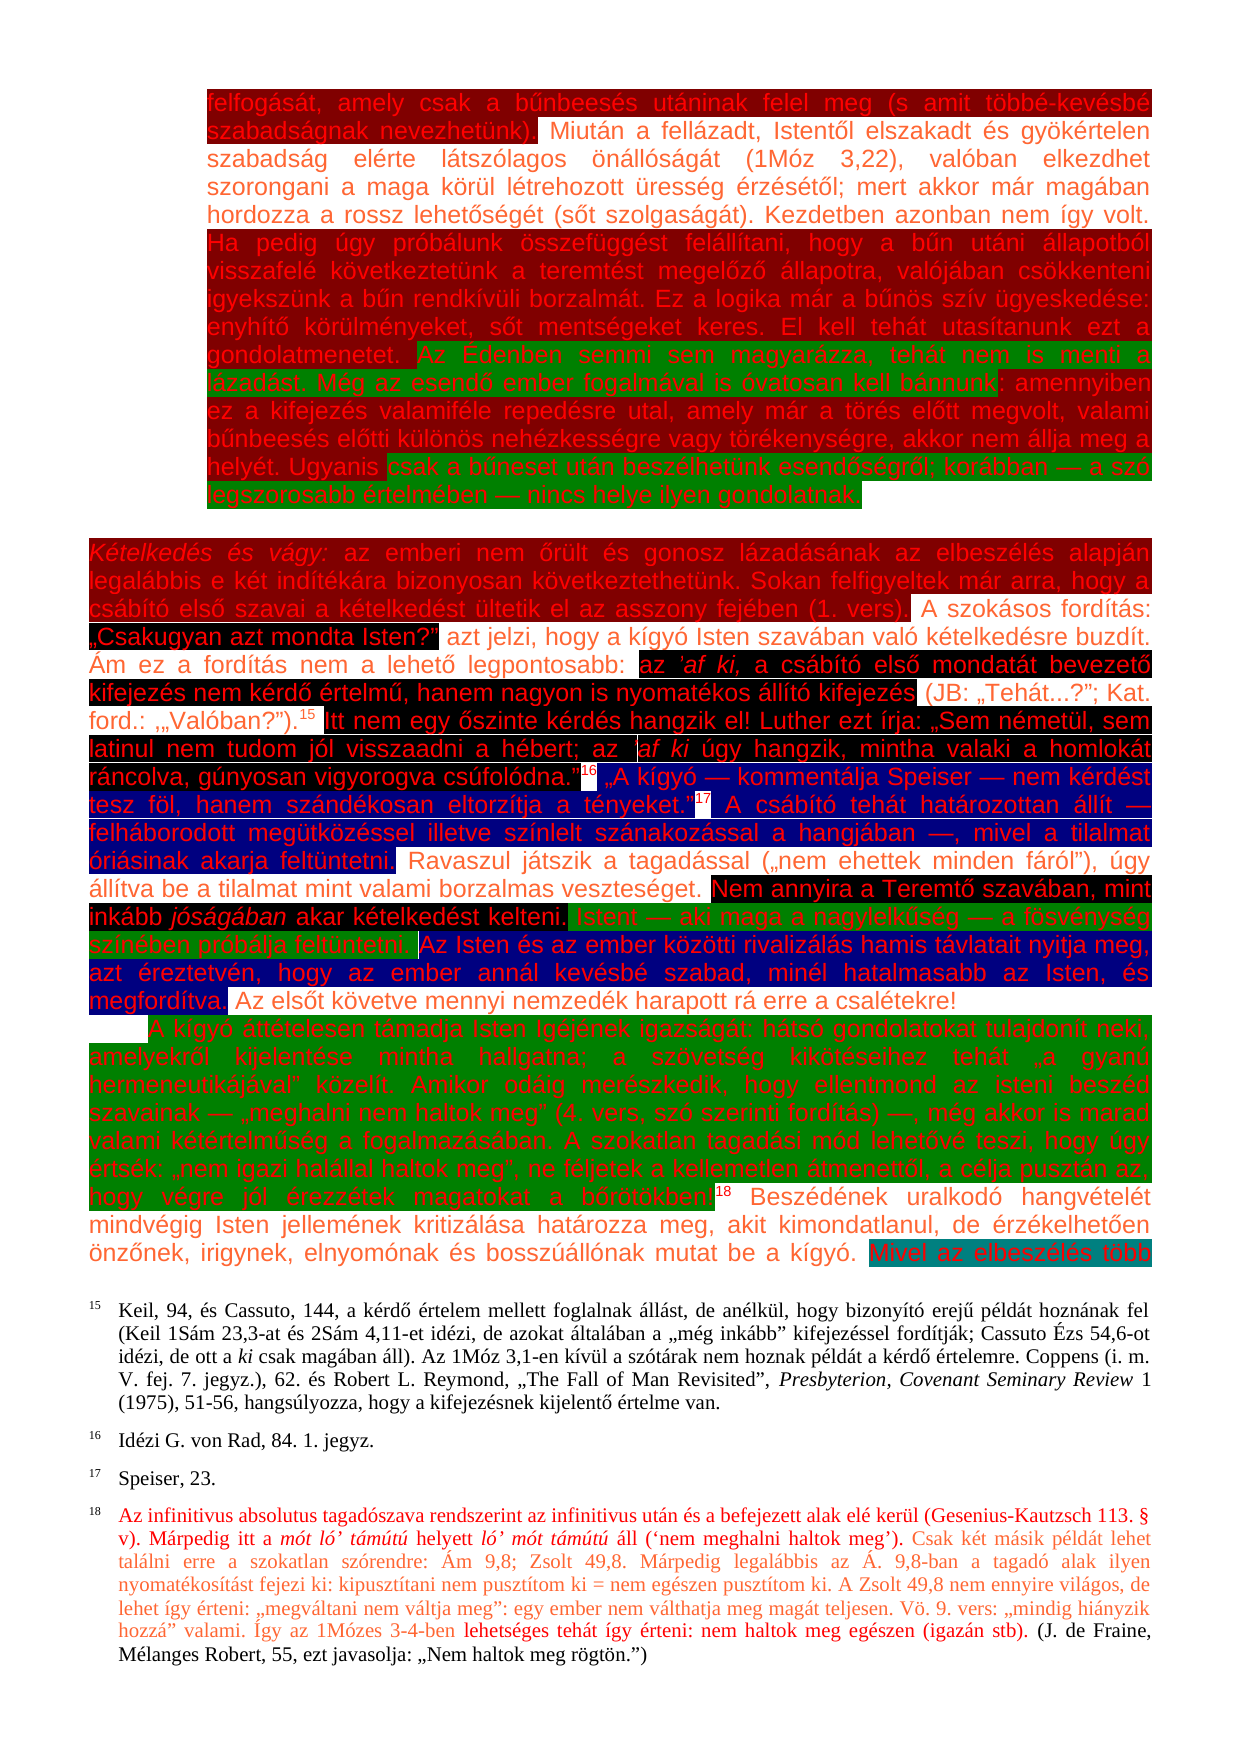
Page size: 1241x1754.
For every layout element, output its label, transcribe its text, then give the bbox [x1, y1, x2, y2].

text Kételkedés és vágy: az emberi nem őrült és gonosz lázadásának az elbeszélés alapján legalábbis e két indítékára bizonyosan következtethetünk. Sokan felfigyeltek már arra, hogy a csábító első szavai a kételkedést ültetik el az asszony fejében (1. vers). A szokásos fordítás: „Csakugyan azt mondta Isten?” azt jelzi, hogy a kígyó Isten szavában való kételkedésre buzdít. Ám ez a fordítás nem a lehető legpontosabb: az ’af ki, a csábító első mondatát bevezető kifejezés nem kérdő értelmű, hanem nagyon is nyomatékos állító kifejezés (JB: „Tehát...?”; Kat. ford.: ,„Valóban?”). Itt nem egy őszinte kérdés hangzik el! Luther ezt írja: „Sem németül, sem latinul nem tudom jól visszaadni a hébert; az ’af ki úgy hangzik, mintha valaki a homlokát ráncolva, gúnyosan vigyorogva csúfolódna.” „A kígyó ― kommentálja Speiser ― nem kérdést tesz föl, hanem szándékosan eltorzítja a tényeket.” A csábító tehát határozottan állít ― felháborodott megütközéssel illetve színlelt szánakozással a hangjában ―, mivel a tilalmat óriásinak akarja feltüntetni. Ravaszul játszik a tagadással („nem ehettek minden fáról”), úgy állítva be a tilalmat mint valami borzalmas veszteséget. Nem annyira a Teremtő szavában, mint inkább jóságában akar kételkedést kelteni. Istent ― aki maga a nagylelkűség ― a fösvénység színében próbálja feltüntetni. Az Isten és az ember közötti rivalizálás hamis távlatait nyitja meg, azt éreztetvén, hogy az ember annál kevésbé szabad, minél hatalmasabb az Isten, és megfordítva. Az elsőt követve mennyi nemzedék harapott rá erre a csalétekre! [88, 538, 1152, 1015]
text Keil, 94, és Cassuto, 144, a kérdő értelem mellett foglalnak állást, de anélkül, hogy bizonyító erejű példát hoznának fel (Keil 1Sám 23,3-at és 2Sám 4,11-et idézi, de azokat általában a „még inkább” kifejezéssel fordítják; Cassuto Ézs 54,6-ot idézi, de ott a ki csak magában áll). Az 1Móz 3,1-en kívül a szótárak nem hoznak példát a kérdő értelemre. Coppens (i. m. V. fej. 7. jegyz.), 62. és Robert L. Reymond, „The Fall of Man Revisited”, Presbyterion, Covenant Seminary Review 1 (1975), 51-56, hangsúlyozza, hogy a kifejezésnek kijelentő értelme van. [88, 1299, 1152, 1414]
text A kígyó áttételesen támadja Isten Igéjének igazságát: hátsó gondolatokat tulajdonít neki, amelyekről kijelentése mintha hallgatna; a szövetség kikötéseihez tehát „a gyanú hermeneutikájával” közelít. Amikor odáig merészkedik, hogy ellentmond az isteni beszéd szavainak ― „meghalni nem haltok meg” (4. vers, szó szerinti fordítás) ―, még akkor is marad valami kétértelműség a fogalmazásában. A szokatlan tagadási mód lehetővé teszi, hogy úgy értsék: „nem igazi halállal haltok meg”, ne féljetek a kellemetlen átmenettől, a célja pusztán az, hogy végre jól érezzétek magatokat a bőrötökben! Beszédének uralkodó hangvételét mindvégig Isten jellemének kritizálása határozza meg, akit kimondatlanul, de érzékelhetően önzőnek, irigynek, elnyomónak és bosszúállónak mutat be a kígyó. Mivel az elbeszélés több [88, 1015, 1152, 1267]
text Az infinitivus absolutus tagadószava rendszerint az infinitivus után és a befejezett alak elé kerül (Gesenius-Kautzsch 113. § v). Márpedig itt a mót ló’ támútú helyett ló’ mót támútú áll (‘nem meghalni haltok meg’). Csak két másik példát lehet találni erre a szokatlan szórendre: Ám 9,8; Zsolt 49,8. Márpedig legalábbis az Á. 9,8-ban a tagadó alak ilyen nyomatékosítást fejezi ki: kipusztítani nem pusztítom ki = nem egészen pusztítom ki. A Zsolt 49,8 nem ennyire világos, de lehet így érteni: „megváltani nem váltja meg”: egy ember nem válthatja meg magát teljesen. Vö. 9. vers: „mindig hiányzik hozzá” valami. Így az 1Mózes 3-4-ben lehetséges tehát így érteni: nem haltok meg egészen (igazán stb). (J. de Fraine, Mélanges Robert, 55, ezt javasolja: „Nem haltok meg rögtön.”) [88, 1504, 1152, 1665]
text felfogását, amely csak a bűnbeesés utáninak felel meg (s amit többé-kevésbé szabadságnak nevezhetünk). Miután a fellázadt, Istentől elszakadt és gyökértelen szabadság elérte látszólagos önállóságát (1Móz 3,22), valóban elkezdhet szorongani a maga körül létrehozott üresség érzésétől; mert akkor már magában hordozza a rossz lehetőségét (sőt szolgaságát). Kezdetben azonban nem így volt. Ha pedig úgy próbálunk összefüggést felállítani, hogy a bűn utáni állapotból visszafelé következtetünk a teremtést megelőző állapotra, valójában csökkenteni igyekszünk a bűn rendkívüli borzalmát. Ez a logika már a bűnös szív ügyeskedése: enyhítő körülményeket, sőt mentségeket keres. El kell tehát utasítanunk ezt a gondolatmenetet. Az Édenben semmi sem magyarázza, tehát nem is menti a lázadást. Még az esendő ember fogalmával is óvatosan kell bánnunk: amennyiben ez a kifejezés valamiféle repedésre utal, amely már a törés előtt megvolt, valami bűnbeesés előtti különös nehézkességre vagy törékenységre, akkor nem állja meg a helyét. Ugyanis csak a bűneset után beszélhetünk esendőségről; korábban ― a szó legszorosabb értelmében ― nincs helye ilyen gondolatnak. [207, 88, 1152, 509]
text Idézi G. von Rad, 84. 1. jegyz. [88, 1429, 1152, 1452]
text Speiser, 23. [88, 1466, 1152, 1489]
